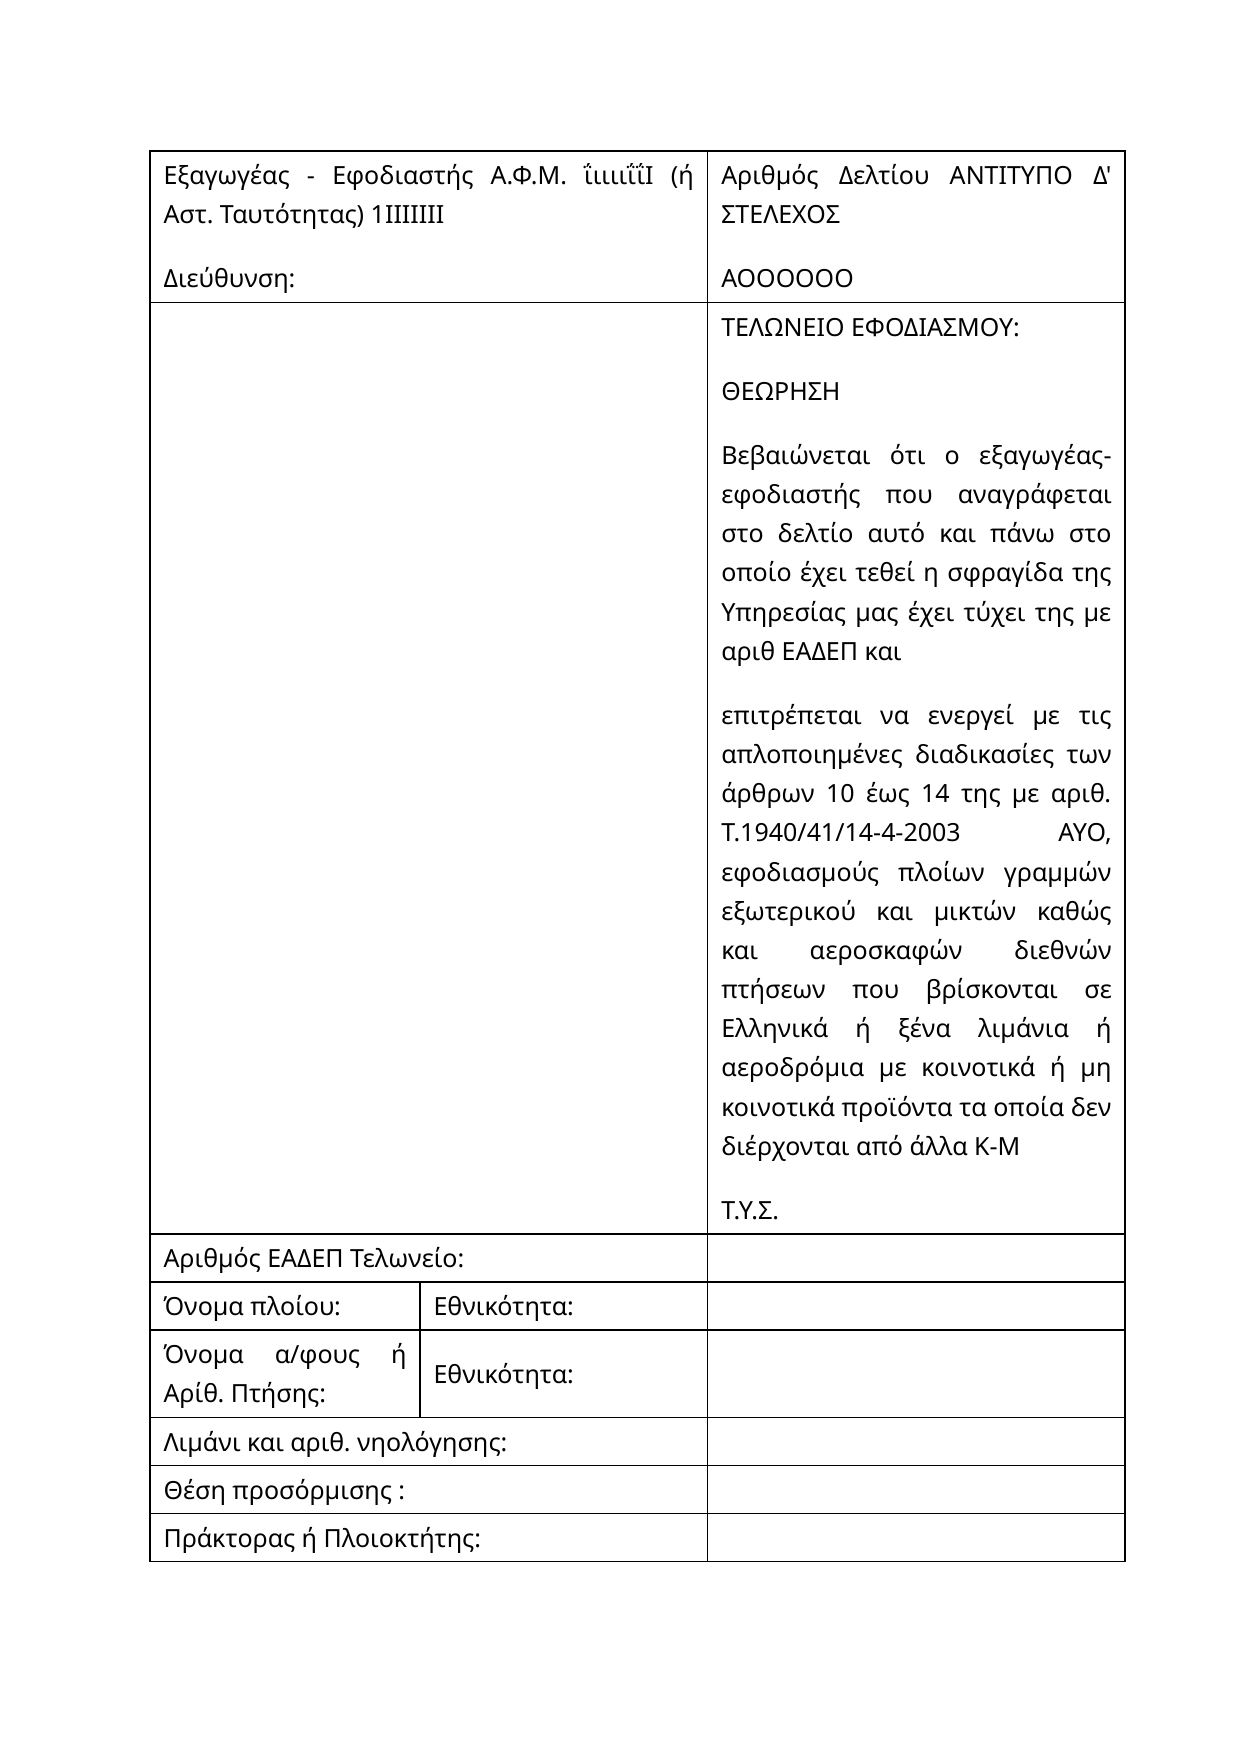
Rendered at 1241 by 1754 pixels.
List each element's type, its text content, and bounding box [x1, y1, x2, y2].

table_cell Όνομα α/φους ή Αρίθ. Πτήσης: [151, 1331, 419, 1416]
table_cell Εθνικότητα: [421, 1331, 707, 1416]
table_cell Πράκτορας ή Πλοιοκτήτης: [151, 1514, 707, 1561]
table_cell [151, 303, 707, 1233]
table_cell Εθνικότητα: [421, 1283, 707, 1329]
table_cell Αριθμός ΕΑΔΕΠ Τελωνείο: [151, 1235, 707, 1281]
table_cell [708, 1514, 1124, 1561]
table_cell Θέση προσόρμισης : [151, 1466, 707, 1513]
table_cell Λιμάνι και αριθ. νηολόγησης: [151, 1418, 707, 1464]
table_cell [708, 1235, 1124, 1281]
table_cell [708, 1418, 1124, 1464]
table_cell [708, 1331, 1124, 1416]
table_cell Εξαγωγέας - Εφοδιαστής Α.Φ.Μ. ΐιιιιΐΐΙ (ή Αστ. Ταυτότητας) 1ΙΙΙΙΙΙΙ Διεύθυνση: [151, 152, 707, 301]
table_cell [708, 1283, 1124, 1329]
table_cell Όνομα πλοίου: [151, 1283, 419, 1329]
table_cell Αριθμός Δελτίου ΑΝΤΙΤΥΠΟ Δ' ΣΤΕΛΕΧΟΣ ΑΟΟΟΟΟΟ [708, 152, 1124, 301]
table_cell ΤΕΛΩΝΕΙΟ ΕΦΟΔΙΑΣΜΟΥ: ΘΕΩΡΗΣΗ Βεβαιώνεται ότι ο εξαγωγέας- εφοδιαστής που αναγράφεται στο δελτίο αυτό και πάνω στο οποίο έχει τεθεί η σφραγίδα της Υπηρεσίας μας έχει τύχει της με αριθ ΕΑΔΕΠ και επιτρέπεται να ενεργεί με τις απλοποιημένες διαδικασίες των άρθρων 10 έως 14 της με αριθ. Τ.1940/41/14-4-2003 ΑΥΟ, εφοδιασμούς πλοίων γραμμών εξωτερικού και μικτών καθώς και αεροσκαφών διεθνών πτήσεων που βρίσκονται σε Ελληνικά ή ξένα λιμάνια ή αεροδρόμια με κοινοτικά ή μη κοινοτικά προϊόντα τα οποία δεν διέρχονται από άλλα Κ-Μ Τ.Υ.Σ. [708, 303, 1124, 1233]
table_cell [708, 1466, 1124, 1513]
